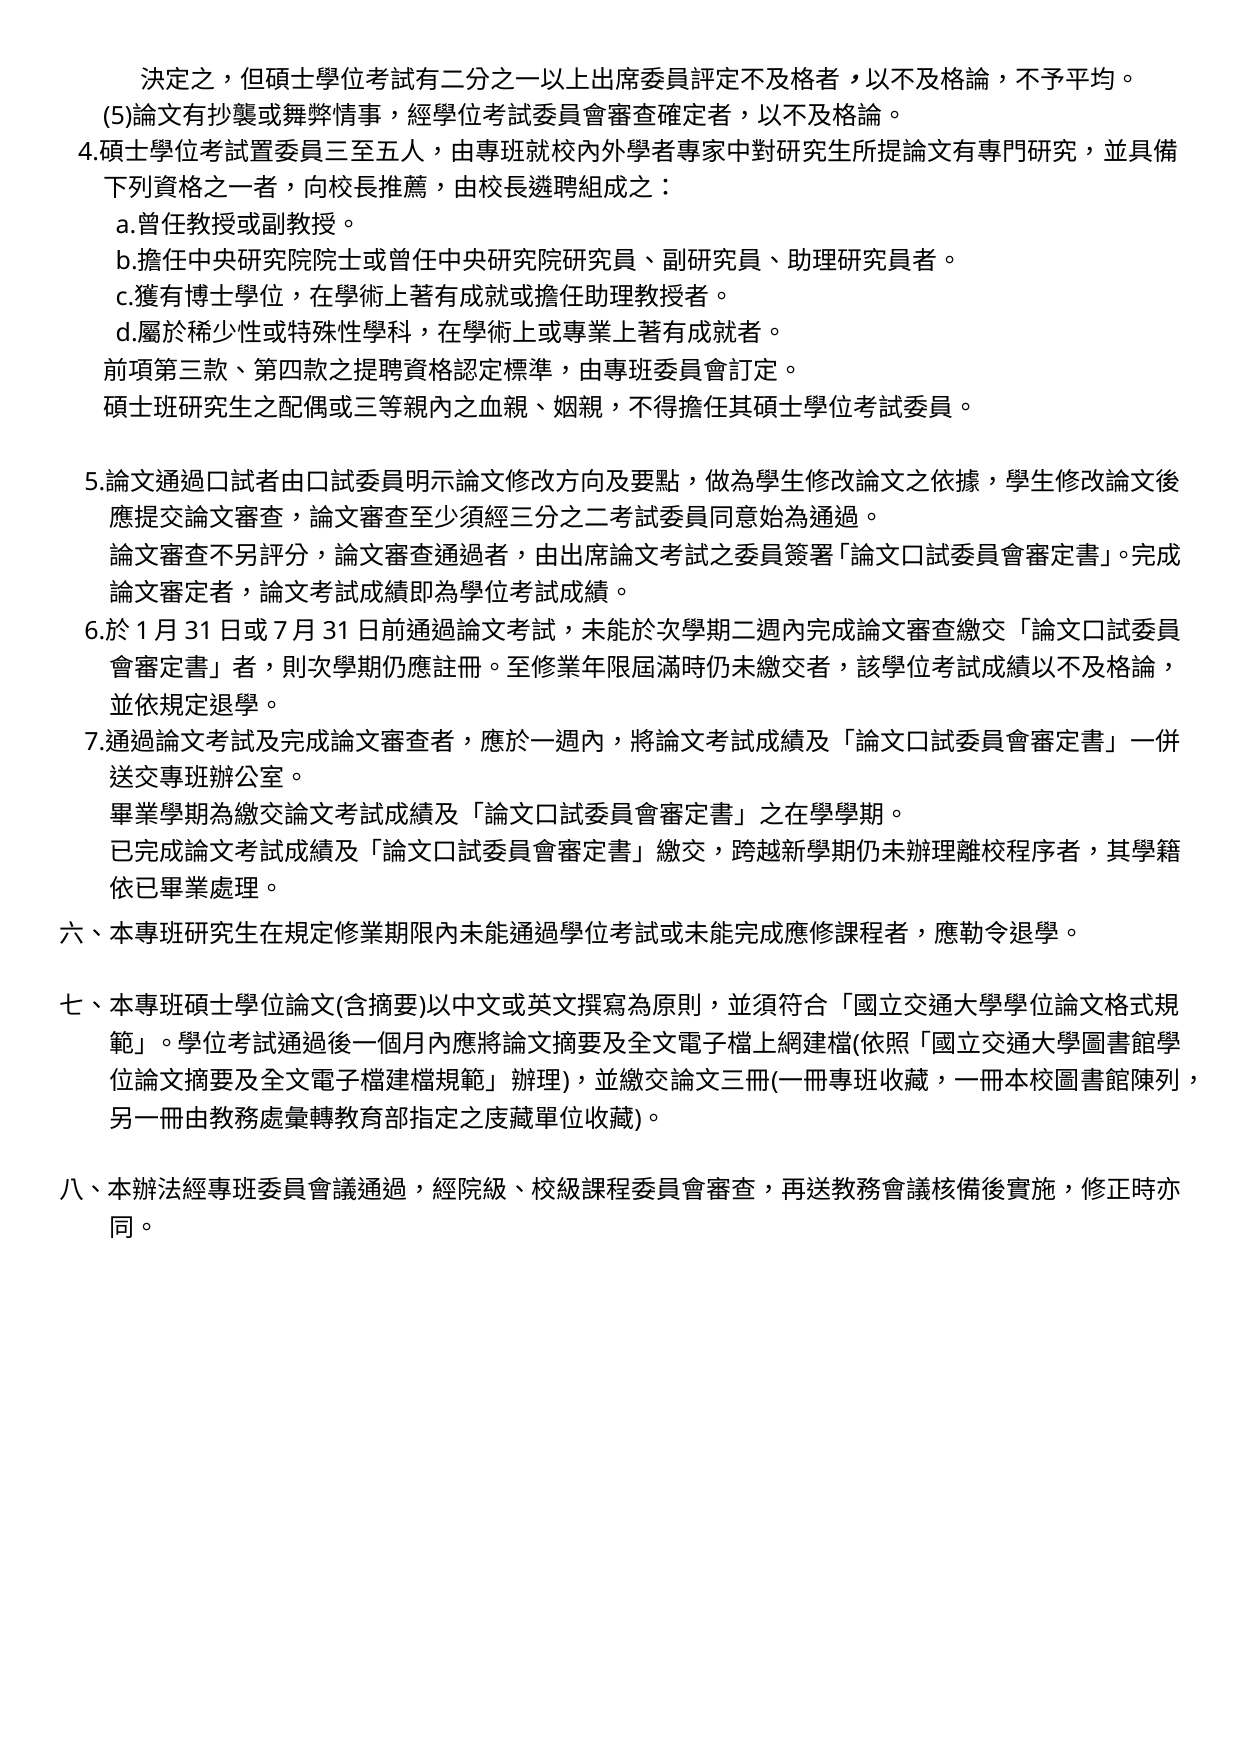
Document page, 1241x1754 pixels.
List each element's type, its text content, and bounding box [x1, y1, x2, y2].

text 6.於1月31日或7月31日前通過論文考試，未能於次學期二週內完成論文審查繳交「論文口試委員會審定書」者，則次學期仍應註冊。至修業年限屆滿時仍未繳交者，該學位考試成績以不及格論，並依規定退學。 [84, 609, 1181, 722]
text b.擔任中央研究院院士或曾任中央研究院研究員、副研究員、助理研究員者。 [115, 240, 1181, 277]
text d.屬於稀少性或特殊性學科，在學術上或專業上著有成就者。 [115, 313, 1181, 349]
text 已完成論文考試成績及「論文口試委員會審定書」繳交，跨越新學期仍未辦理離校程序者，其學籍依已畢業處理。 [109, 830, 1181, 905]
text 七、本專班碩士學位論文(含摘要)以中文或英文撰寫為原則，並須符合「國立交通大學學位論文格式規範」。學位考試通過後一個月內應將論文摘要及全文電子檔上網建檔(依照「國立交通大學圖書館學位論文摘要及全文電子檔建檔規範」辦理)，並繳交論文三冊(一冊專班收藏，一冊本校圖書館陳列，另一冊由教務處彙轉教育部指定之庋藏單位收藏)。 [59, 984, 1181, 1134]
text 決定之，但碩士學位考試有二分之一以上出席委員評定不及格者，以不及格論，不予平均。 [103, 59, 1181, 95]
text 碩士班研究生之配偶或三等親內之血親、姻親，不得擔任其碩士學位考試委員。 [103, 387, 1181, 424]
text 5.論文通過口試者由口試委員明示論文修改方向及要點，做為學生修改論文之依據，學生修改論文後應提交論文審查，論文審查至少須經三分之二考試委員同意始為通過。 [84, 462, 1181, 534]
text (5)論文有抄襲或舞弊情事，經學位考試委員會審查確定者，以不及格論。 [103, 95, 1181, 132]
text 7.通過論文考試及完成論文審查者，應於一週內，將論文考試成績及「論文口試委員會審定書」一併送交專班辦公室。 [84, 722, 1181, 794]
text 前項第三款、第四款之提聘資格認定標準，由專班委員會訂定。 [103, 349, 1181, 387]
text 畢業學期為繳交論文考試成績及「論文口試委員會審定書」之在學學期。 [59, 794, 1181, 830]
text c.獲有博士學位，在學術上著有成就或擔任助理教授者。 [115, 277, 1181, 313]
text 八、本辦法經專班委員會議通過，經院級、校級課程委員會審查，再送教務會議核備後實施，修正時亦同。 [59, 1168, 1181, 1243]
text a.曾任教授或副教授。 [115, 204, 1181, 240]
text 4.碩士學位考試置委員三至五人，由專班就校內外學者專家中對研究生所提論文有專門研究，並具備下列資格之一者，向校長推薦，由校長遴聘組成之： [78, 132, 1181, 204]
text 六、本專班研究生在規定修業期限內未能通過學位考試或未能完成應修課程者，應勒令退學。 [59, 926, 1181, 947]
text 論文審查不另評分，論文審查通過者，由出席論文考試之委員簽署「論文口試委員會審定書」。完成論文審定者，論文考試成績即為學位考試成績。 [109, 534, 1181, 609]
